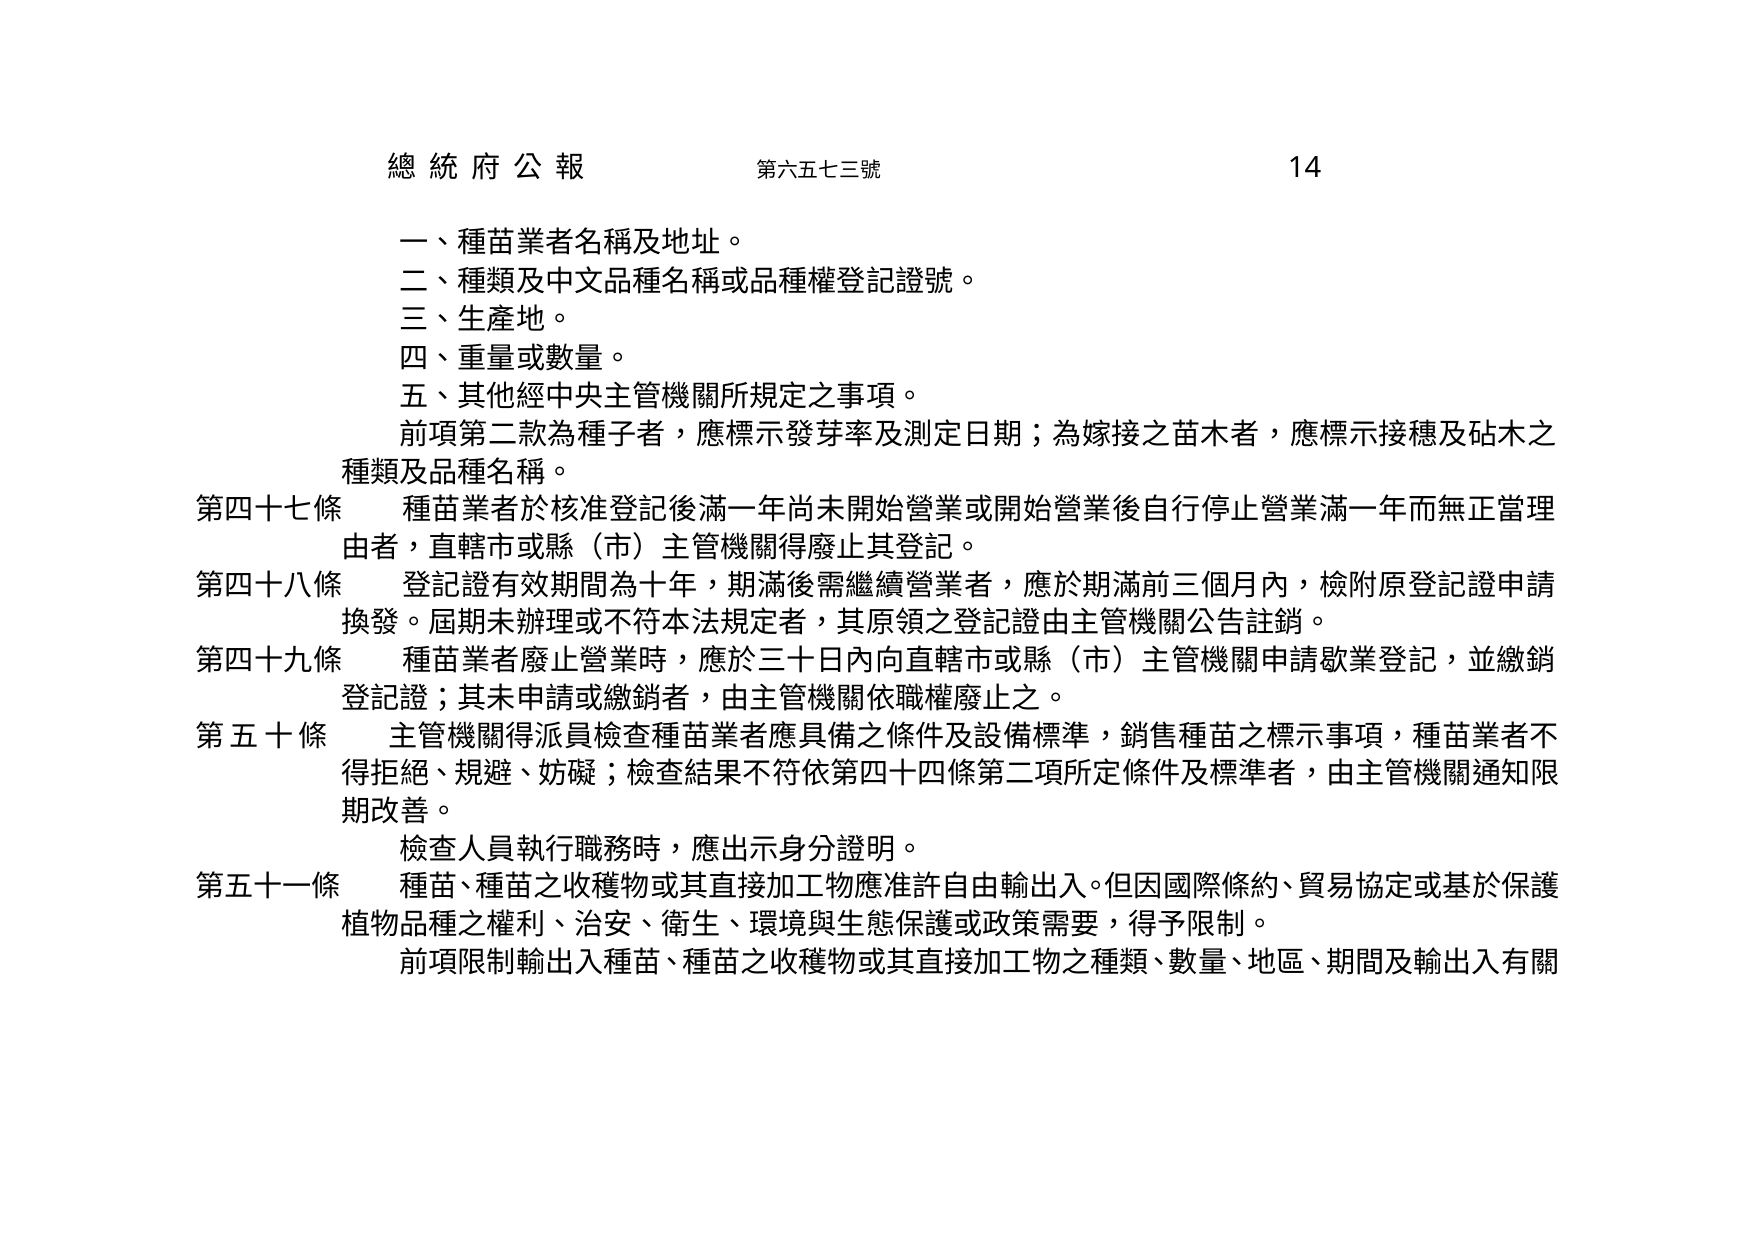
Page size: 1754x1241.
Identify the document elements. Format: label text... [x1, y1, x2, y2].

text 第四十七條 種苗業者於核准登記後滿一年尚未開始營業或開始營業後自行停止營業滿一年而無正當理由者，直轄市或縣（市）主管機關得廢止其登記。 [195, 490, 1559, 565]
text 二、種類及中文品種名稱或品種權登記證號。 [399, 260, 1559, 299]
text 前項限制輸出入種苗、種苗之收穫物或其直接加工物之種類、數量、地區、期間及輸出入有關 [341, 942, 1559, 980]
text 第五十一條 種苗、種苗之收穫物或其直接加工物應准許自由輸出入。但因國際條約、貿易協定或基於保護植物品種之權利、治安、衛生、環境與生態保護或政策需要，得予限制。 [195, 867, 1559, 942]
text 第五十條 主管機關得派員檢查種苗業者應具備之條件及設備標準，銷售種苗之標示事項，種苗業者不得拒絕、規避、妨礙；檢查結果不符依第四十四條第二項所定條件及標準者，由主管機關通知限期改善。 [195, 716, 1559, 829]
text 五、其他經中央主管機關所規定之事項。 [399, 376, 1559, 414]
text 檢查人員執行職務時，應出示身分證明。 [341, 829, 1559, 867]
text 前項第二款為種子者，應標示發芽率及測定日期；為嫁接之苗木者，應標示接穗及砧木之種類及品種名稱。 [341, 414, 1559, 490]
text 第四十八條 登記證有效期間為十年，期滿後需繼續營業者，應於期滿前三個月內，檢附原登記證申請換發。屆期未辦理或不符本法規定者，其原領之登記證由主管機關公告註銷。 [195, 565, 1559, 641]
text 第四十九條 種苗業者廢止營業時，應於三十日內向直轄市或縣（市）主管機關申請歇業登記，並繳銷登記證；其未申請或繳銷者，由主管機關依職權廢止之。 [195, 641, 1559, 716]
text 四、重量或數量。 [399, 337, 1559, 376]
text 一、種苗業者名稱及地址。 [399, 222, 1559, 260]
text 三、生產地。 [399, 299, 1559, 337]
